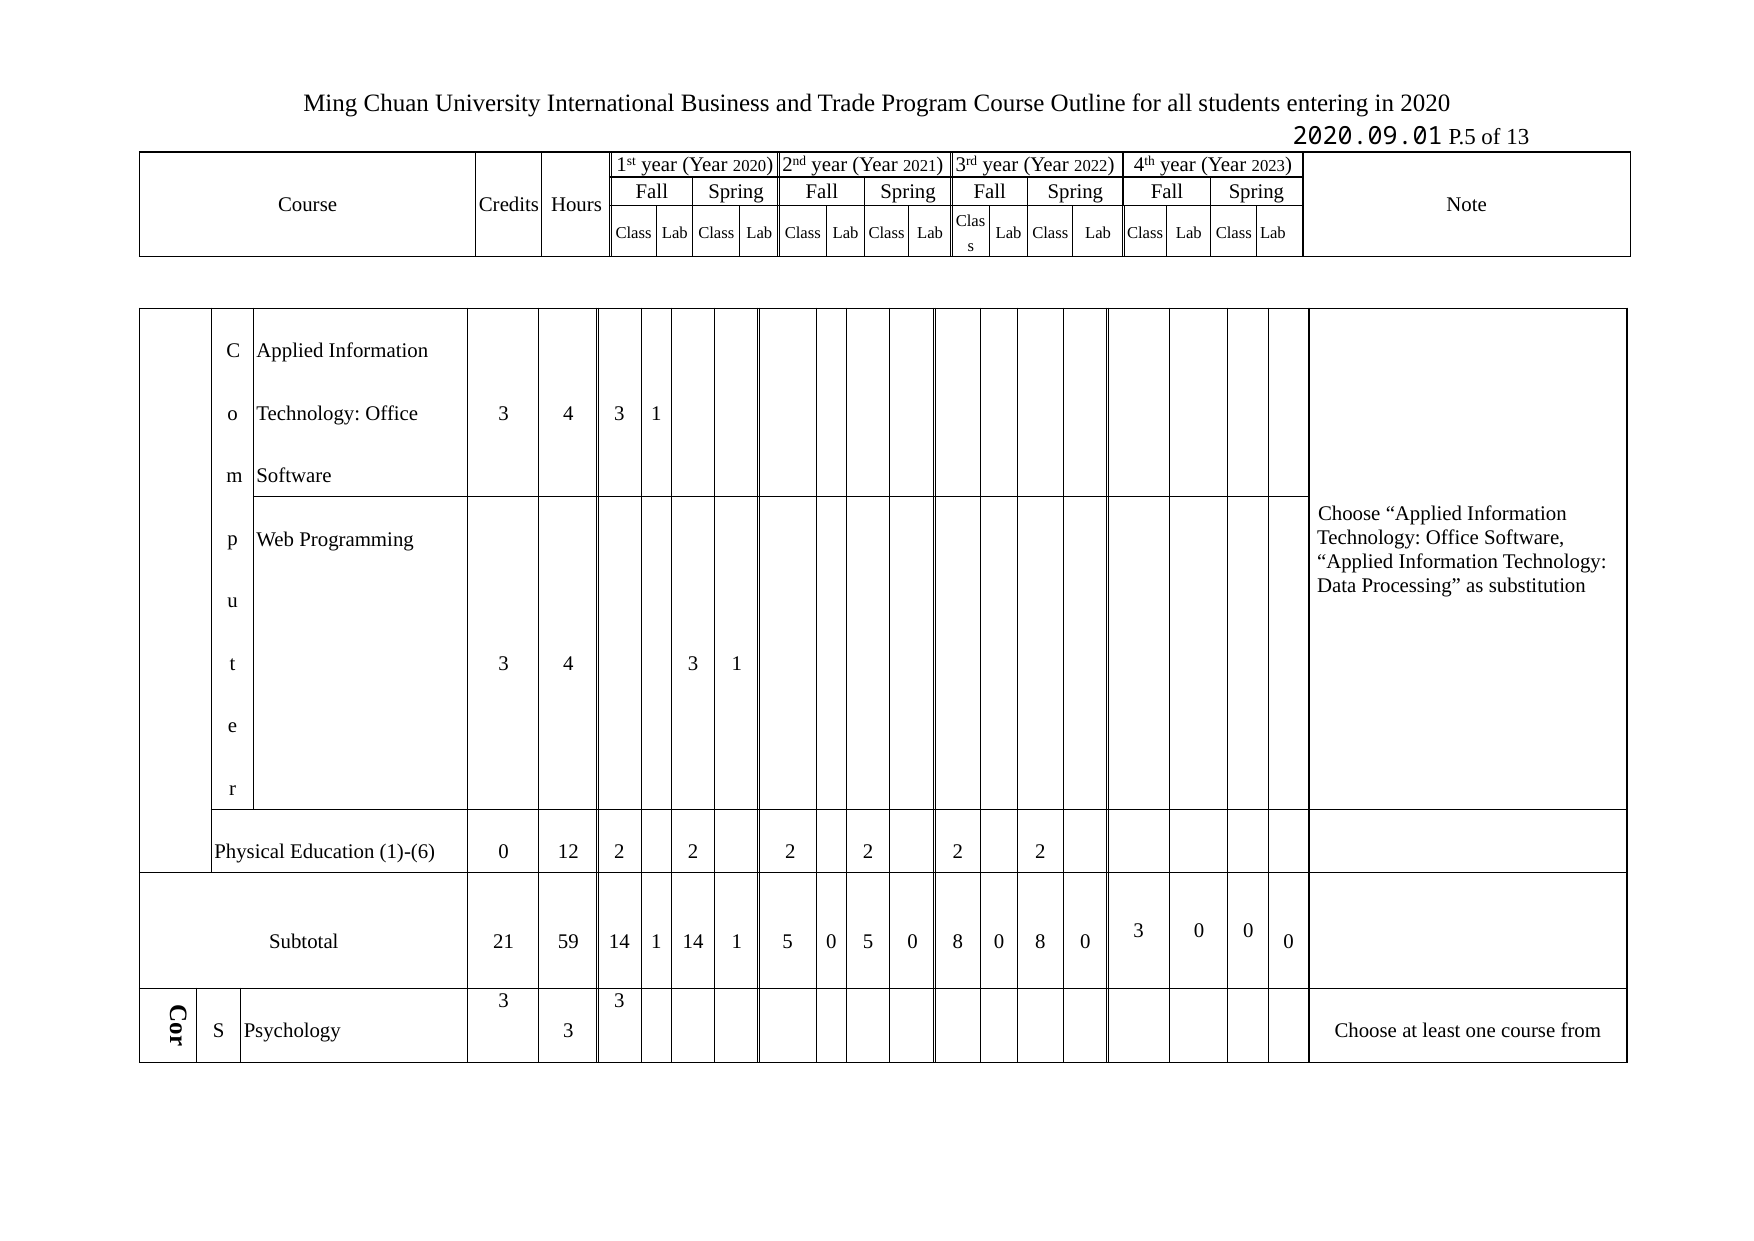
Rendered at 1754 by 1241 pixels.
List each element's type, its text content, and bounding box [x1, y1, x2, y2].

table_cell [1628, 988, 1634, 1062]
table_cell 0 [468, 810, 538, 872]
table_cell 5 [760, 873, 816, 987]
table_cell Choose at least one course from [1310, 989, 1626, 1062]
table_cell [936, 989, 980, 1062]
table_cell [715, 810, 757, 872]
table_cell [599, 497, 641, 809]
table_cell Computer [212, 309, 253, 809]
table_cell 2 [672, 810, 714, 872]
table_cell 8 [1018, 873, 1063, 987]
table_cell [1064, 989, 1106, 1062]
table_cell [672, 989, 714, 1062]
table_cell 3 [672, 497, 714, 809]
table_cell 21 [468, 873, 538, 987]
table_cell 3 [1109, 873, 1169, 987]
table_cell 1 [715, 873, 757, 987]
table_cell 59 [539, 873, 596, 987]
table_cell [936, 309, 980, 496]
table_cell [1310, 873, 1626, 987]
table_cell 3 [468, 497, 538, 809]
table_cell 14 [672, 873, 714, 987]
table_cell 0 [981, 873, 1017, 987]
table_cell 3 [468, 989, 538, 1062]
table_cell 5 [847, 873, 889, 987]
table_cell [1018, 497, 1063, 809]
table_cell [1269, 810, 1308, 872]
table_cell 0 [817, 873, 846, 987]
table_cell [817, 989, 846, 1062]
table_cell [1228, 497, 1268, 809]
table_cell [760, 989, 816, 1062]
table_cell 0 [1064, 873, 1106, 987]
table_cell [981, 810, 1017, 872]
table_cell [1228, 989, 1268, 1062]
table_cell Subtotal [140, 873, 467, 987]
table_cell 2 [599, 810, 641, 872]
table_cell [890, 810, 933, 872]
table_cell [1628, 308, 1634, 496]
table_cell [760, 309, 816, 496]
table_cell [890, 497, 933, 809]
table_cell [1018, 309, 1063, 496]
table_cell [1018, 989, 1063, 1062]
table_cell [1170, 810, 1227, 872]
table_cell Psychology [241, 989, 467, 1062]
table_cell Web Programming [254, 497, 467, 809]
table_cell [760, 497, 816, 809]
table_cell 8 [936, 873, 980, 987]
table_cell [1109, 989, 1169, 1062]
table_cell [1269, 309, 1308, 496]
table_cell 2 [760, 810, 816, 872]
table_cell [1170, 309, 1227, 496]
table_cell [981, 989, 1017, 1062]
table_cell 1 [642, 309, 671, 496]
table_cell 4 [539, 497, 596, 809]
table_cell [1170, 497, 1227, 809]
table_cell 1 [715, 497, 757, 809]
table_cell [890, 309, 933, 496]
table_cell 0 [1170, 873, 1227, 987]
table_cell [981, 309, 1017, 496]
table_cell [1628, 809, 1634, 872]
table_cell 0 [890, 873, 933, 987]
table_cell [1170, 989, 1227, 1062]
table_cell 3 [468, 309, 538, 496]
table_cell 2 [847, 810, 889, 872]
table_cell [890, 989, 933, 1062]
table_cell 12 [539, 810, 596, 872]
table_cell [847, 309, 889, 496]
table_cell 2 [936, 810, 980, 872]
table_cell [1269, 497, 1308, 809]
table_cell 3 [539, 989, 596, 1062]
table_cell 3 [599, 989, 641, 1062]
table_cell [817, 497, 846, 809]
table_cell [642, 810, 671, 872]
table_cell [1228, 810, 1268, 872]
table_cell 3 [599, 309, 641, 496]
table_cell [981, 497, 1017, 809]
table_cell 0 [1269, 873, 1308, 987]
table_cell [1064, 497, 1106, 809]
table_cell [1064, 309, 1106, 496]
table_cell 4 [539, 309, 596, 496]
table_cell [715, 989, 757, 1062]
table_cell [936, 497, 980, 809]
table_cell [715, 309, 757, 496]
table_cell [1269, 989, 1308, 1062]
table_cell [817, 309, 846, 496]
table_cell [1628, 496, 1634, 809]
table_cell Physical Education (1)-(6) [212, 810, 467, 872]
table_cell [140, 309, 211, 872]
table_cell [642, 497, 671, 809]
table_cell Choose “Applied Information Technology: Office Software, “Applied Information Technology: Data Processing” as substitution [1310, 309, 1626, 809]
table_cell [642, 989, 671, 1062]
table_cell [1109, 497, 1169, 809]
table_cell [847, 989, 889, 1062]
table_cell [847, 497, 889, 809]
table_cell S [197, 989, 240, 1062]
table_cell 1 [642, 873, 671, 987]
table_cell 0 [1228, 873, 1268, 987]
table_cell [672, 309, 714, 496]
table_cell [1064, 810, 1106, 872]
table_cell 14 [599, 873, 641, 987]
table_cell [1628, 872, 1634, 987]
table_cell Cor [140, 989, 196, 1062]
table_cell [1228, 309, 1268, 496]
table_cell [1109, 309, 1169, 496]
table_cell [1310, 810, 1626, 872]
table_cell Applied Information Technology: Office Software [254, 309, 467, 496]
table_cell [1109, 810, 1169, 872]
table_cell 2 [1018, 810, 1063, 872]
table_cell [817, 810, 846, 872]
